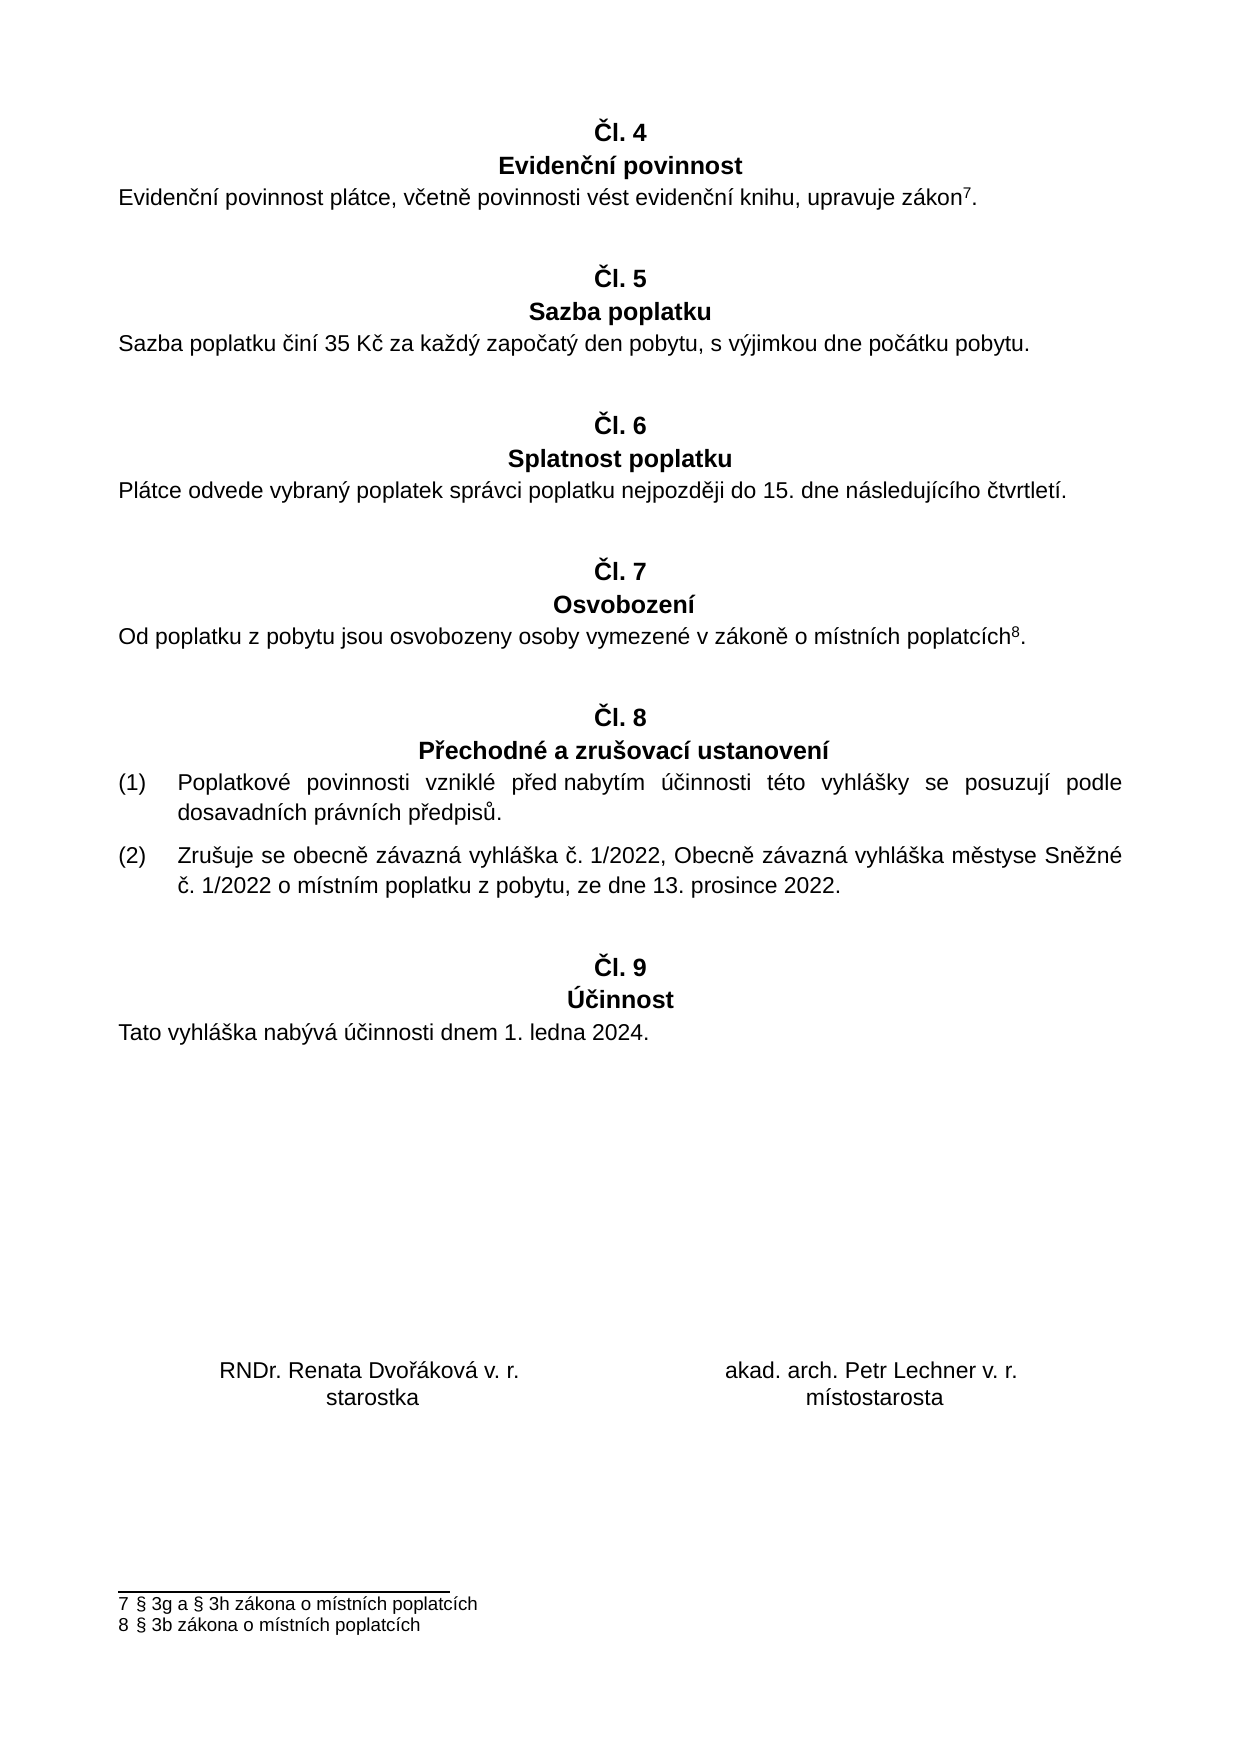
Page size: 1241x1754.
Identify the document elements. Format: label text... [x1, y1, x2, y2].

text § 3g a § 3h zákona o místních poplatcích [118, 1592, 1122, 1614]
table_cell [620, 1179, 1122, 1297]
list Zrušuje se obecně závazná vyhláška č. 1/2022, Obecně závazná vyhláška městyse Sněžné č. 1/2022 o místním poplatku z pobytu, ze dne 13. prosince 2022. [118, 842, 1122, 899]
subtitle Čl. 5 Sazba poplatku [118, 264, 1122, 326]
text Sazba poplatku činí 35 Kč za každý započatý den pobytu, s výjimkou dne počátku pobytu. [118, 330, 1122, 357]
table_cell RNDr. Renata Dvořáková v. r. starostka [118, 1298, 620, 1416]
table_cell akad. arch. Petr Lechner v. r. místostarosta [620, 1298, 1122, 1416]
text Tato vyhláška nabývá účinnosti dnem 1. ledna 2024. [118, 1018, 1122, 1045]
subtitle Čl. 6 Splatnost poplatku [118, 411, 1122, 472]
text Evidenční povinnost plátce, včetně povinnosti vést evidenční knihu, upravuje zákon. [118, 184, 1122, 211]
subtitle Čl. 8 Přechodné a zrušovací ustanovení [118, 703, 1122, 765]
text § 3b zákona o místních poplatcích [118, 1614, 1122, 1635]
subtitle Čl. 9 Účinnost [118, 952, 1122, 1014]
table_header [118, 1061, 620, 1179]
text Plátce odvede vybraný poplatek správci poplatku nejpozději do 15. dne následujícího čtvrtletí. [118, 477, 1122, 503]
list Poplatkové povinnosti vzniklé před nabytím účinnosti této vyhlášky se posuzují podle dosavadních právních předpisů. [118, 769, 1122, 826]
subtitle Čl. 4 Evidenční povinnost [118, 118, 1122, 180]
table_header [620, 1061, 1122, 1179]
subtitle Čl. 7 Osvobození [118, 557, 1122, 619]
table_cell [118, 1179, 620, 1297]
text Od poplatku z pobytu jsou osvobozeny osoby vymezené v zákoně o místních poplatcích. [118, 623, 1122, 649]
